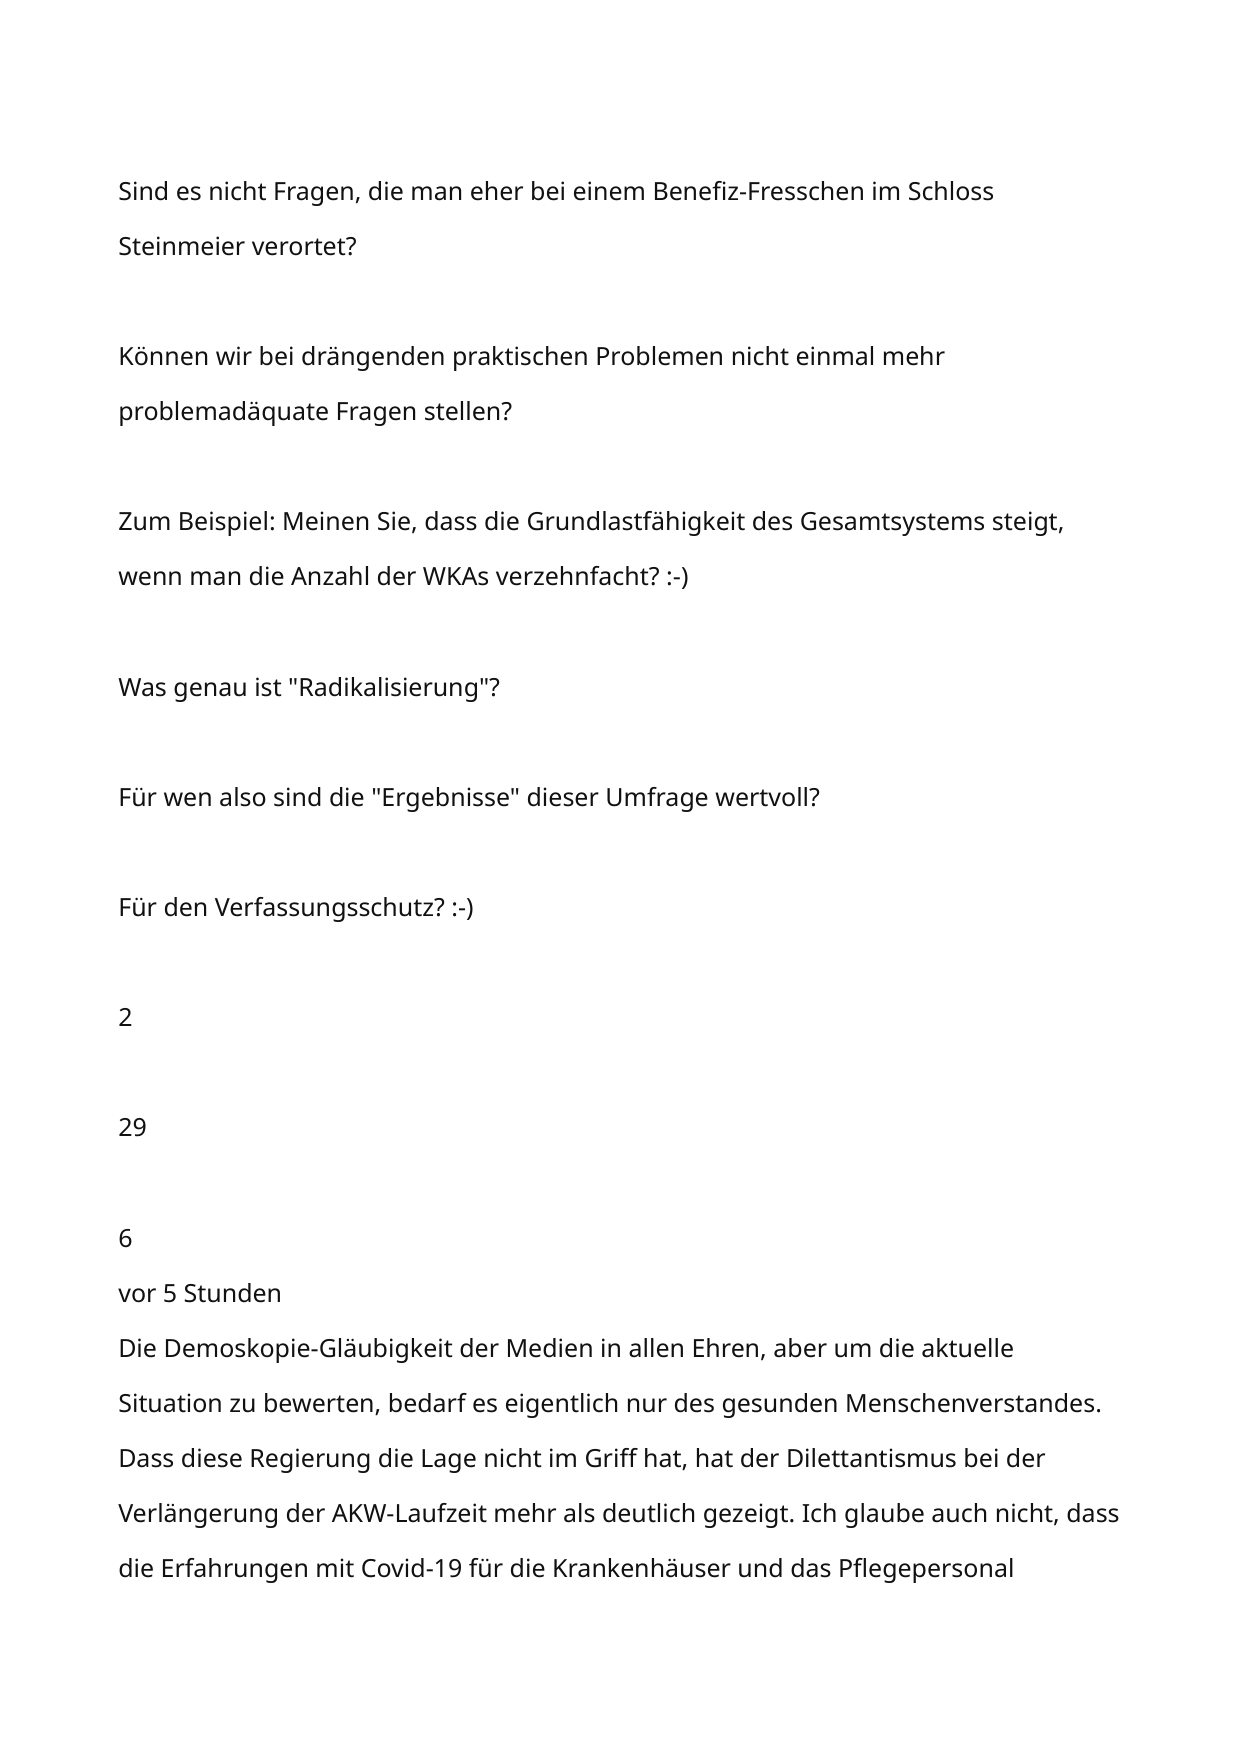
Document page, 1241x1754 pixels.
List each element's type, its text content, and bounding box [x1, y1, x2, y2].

text Für den Verfassungsschutz? :-) [118, 889, 1122, 924]
text Können wir bei drängenden praktischen Problemen nicht einmal mehr problemadäquate Fragen stellen? [118, 338, 1122, 428]
text 6 [118, 1220, 1122, 1254]
text Was genau ist "Radikalisierung"? [118, 669, 1122, 703]
text Zum Beispiel: Meinen Sie, dass die Grundlastfähigkeit des Gesamtsystems steigt, wenn man die Anzahl der WKAs verzehnfacht? :-) [118, 504, 1122, 593]
text Die Demoskopie-Gläubigkeit der Medien in allen Ehren, aber um die aktuelle Situation zu bewerten, bedarf es eigentlich nur des gesunden Menschenverstandes. Dass diese Regierung die Lage nicht im Griff hat, hat der Dilettantismus bei der Verlängerung der AKW-Laufzeit mehr als deutlich gezeigt. Ich glaube auch nicht, dass die Erfahrungen mit Covid-19 für die Krankenhäuser und das Pflegepersonal [118, 1330, 1122, 1585]
text vor 5 Stunden [118, 1275, 1122, 1309]
text Für wen also sind die "Ergebnisse" dieser Umfrage wertvoll? [118, 779, 1122, 813]
text 29 [118, 1110, 1122, 1144]
text 2 [118, 1000, 1122, 1034]
text Sind es nicht Fragen, die man eher bei einem Benefiz-Fresschen im Schloss Steinmeier verortet? [118, 173, 1122, 262]
